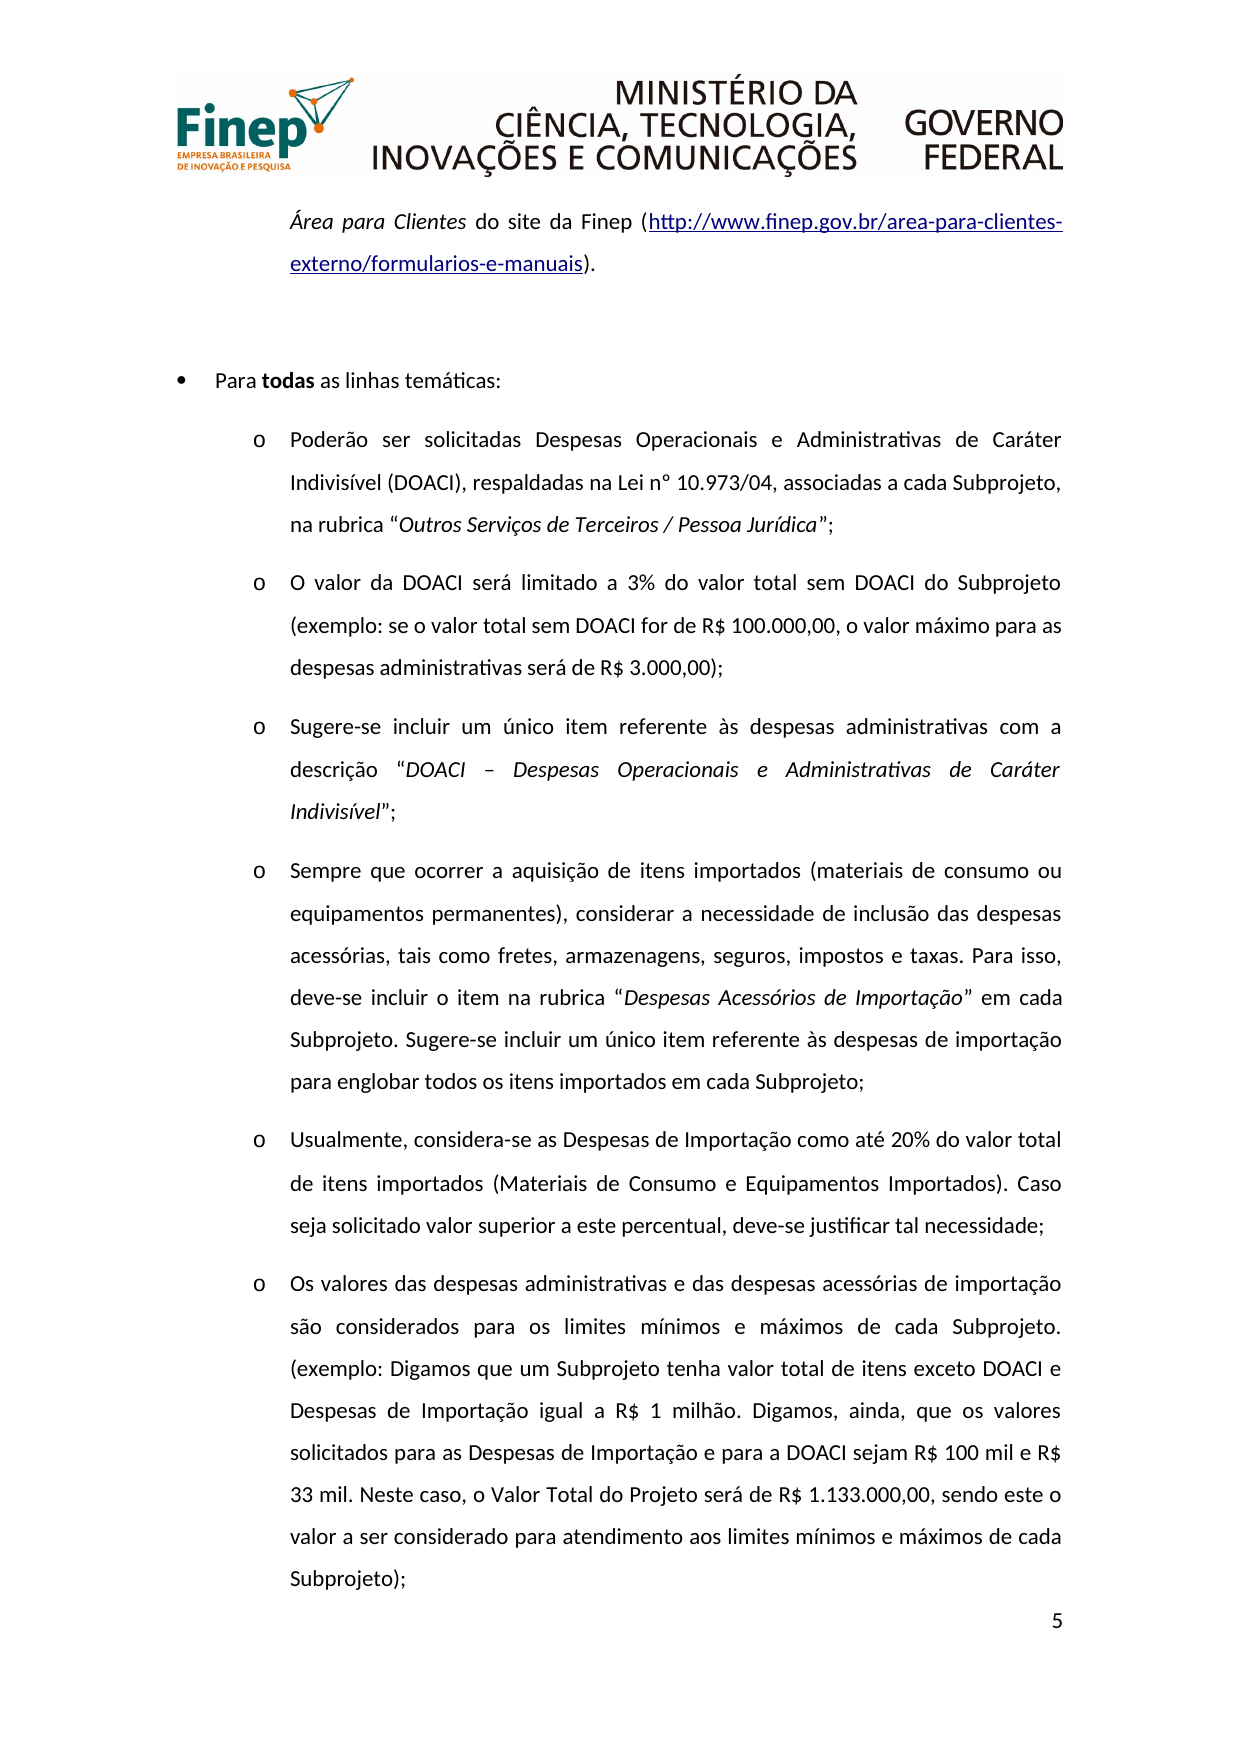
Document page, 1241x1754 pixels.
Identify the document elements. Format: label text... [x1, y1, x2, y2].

list Para todas as linhas temáticas: [177, 366, 1063, 394]
list Usualmente, considera-se as Despesas de Importação como até 20% do valor total de itens importados (Materiais de Consumo e Equipamentos Importados). Caso seja solicitado valor superior a este percentual, deve-se justificar tal necessidade; [252, 1126, 1063, 1239]
list Sugere-se incluir um único item referente às despesas administrativas com a descrição “DOACI – Despesas Operacionais e Administrativas de Caráter Indivisível”; [252, 712, 1063, 825]
picture [177, 73, 1063, 178]
list Poderão ser solicitadas Despesas Operacionais e Administrativas de Caráter Indivisível (DOACI), respaldadas na Lei nº 10.973/04, associadas a cada Subprojeto, na rubrica “Outros Serviços de Terceiros / Pessoa Jurídica”; [252, 425, 1063, 538]
list Sempre que ocorrer a aquisição de itens importados (materiais de consumo ou equipamentos permanentes), considerar a necessidade de inclusão das despesas acessórias, tais como fretes, armazenagens, seguros, impostos e taxas. Para isso, deve-se incluir o item na rubrica “Despesas Acessórios de Importação” em cada Subprojeto. Sugere-se incluir um único item referente às despesas de importação para englobar todos os itens importados em cada Subprojeto; [252, 856, 1063, 1095]
list Os valores das despesas administrativas e das despesas acessórias de importação são considerados para os limites mínimos e máximos de cada Subprojeto. (exemplo: Digamos que um Subprojeto tenha valor total de itens exceto DOACI e Despesas de Importação igual a R$ 1 milhão. Digamos, ainda, que os valores solicitados para as Despesas de Importação e para a DOACI sejam R$ 100 mil e R$ 33 mil. Neste caso, o Valor Total do Projeto será de R$ 1.133.000,00, sendo este o valor a ser considerado para atendimento aos limites mínimos e máximos de cada Subprojeto); [252, 1269, 1063, 1592]
list Área para Clientes do site da Finep (http://www.finep.gov.br/area-para-clientes-externo/formularios-e-manuais). [252, 207, 1063, 277]
list O valor da DOACI será limitado a 3% do valor total sem DOACI do Subprojeto (exemplo: se o valor total sem DOACI for de R$ 100.000,00, o valor máximo para as despesas administrativas será de R$ 3.000,00); [252, 568, 1063, 682]
